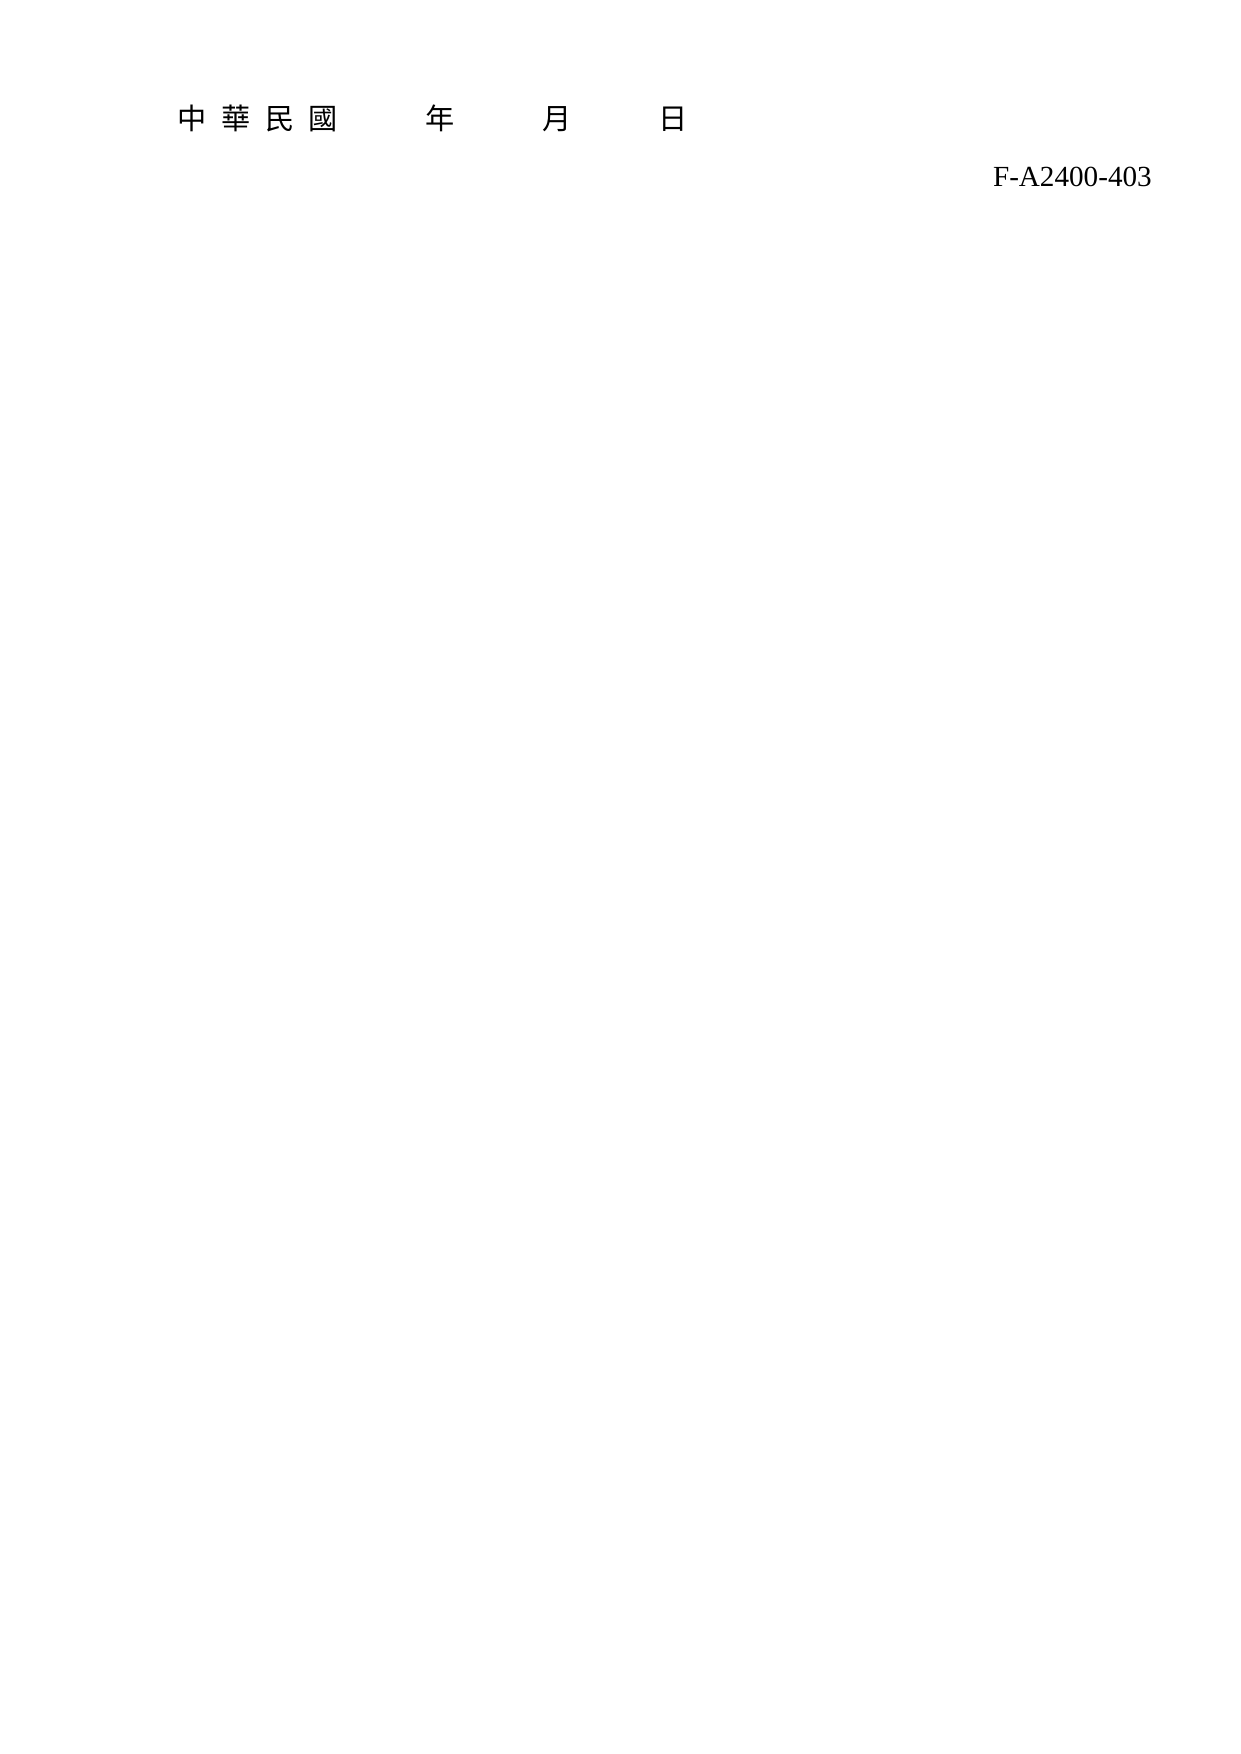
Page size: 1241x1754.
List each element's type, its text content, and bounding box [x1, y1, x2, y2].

text F-A2400-403 [177, 159, 1152, 193]
text 中 華 民 國 年 月 日 [177, 96, 1152, 138]
